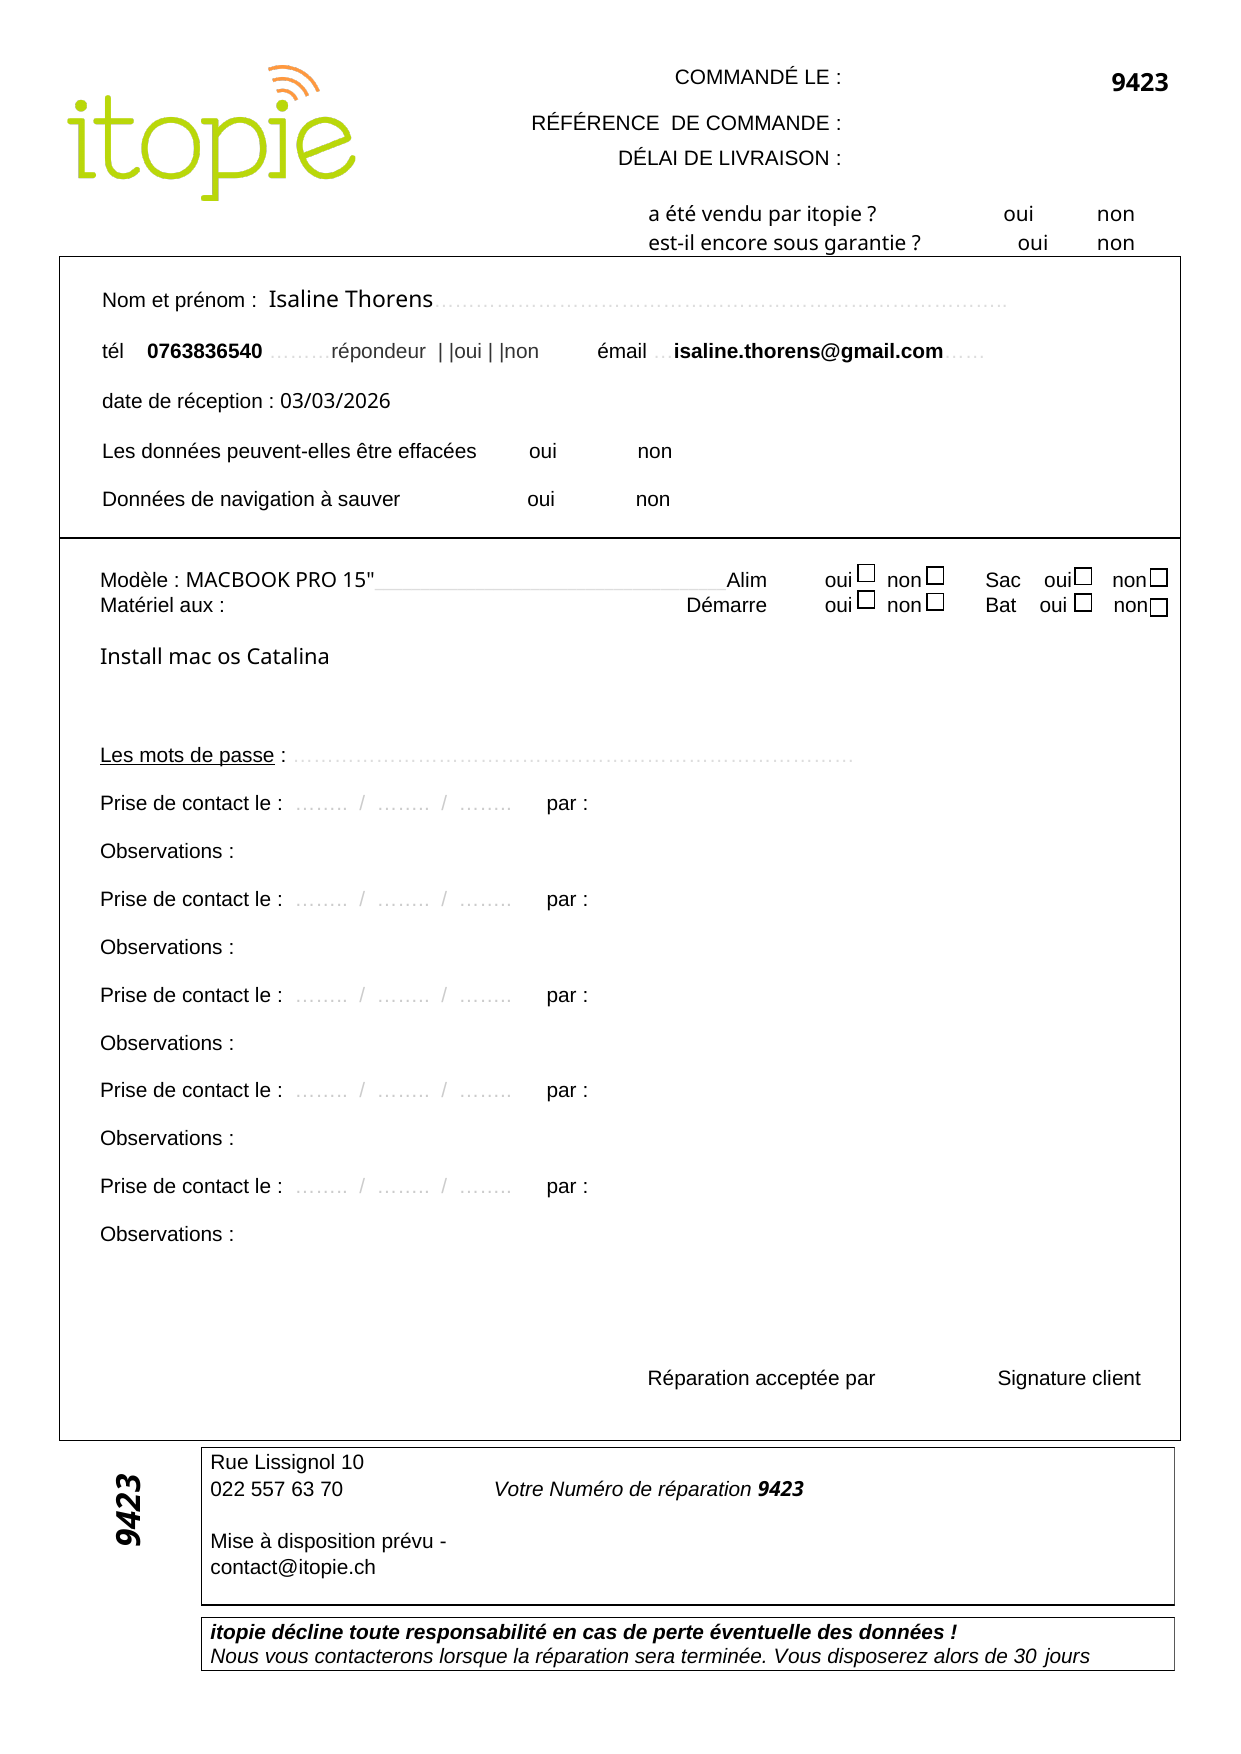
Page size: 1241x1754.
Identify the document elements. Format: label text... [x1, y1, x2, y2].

text Install mac os Catalina [60, 638, 1180, 671]
table_cell itopie décline toute responsabilité en cas de perte éventuelle des données ! Nous vous contacterons lorsque la réparation sera terminée. Vous disposerez alors de 30 jours [195, 1611, 1180, 1677]
text Prise de contact le : …….. / …….. / …….. par : [60, 788, 1180, 815]
table_cell DÉLAI DE LIVRAISON : [490, 140, 847, 175]
picture [67, 65, 356, 201]
text Observations : [60, 1027, 1180, 1054]
text est-il encore sous garantie ? oui non [59, 228, 1181, 256]
table_header COMMANDÉ LE : [490, 59, 847, 104]
text tél 0763836540 ………répondeur | |oui | |non émail …isaline.thorens@gmail.com…… [60, 335, 1180, 362]
text Observations : [60, 1219, 1180, 1246]
text Prise de contact le : …….. / …….. / …….. par : [60, 1171, 1180, 1198]
text Observations : [60, 1123, 1180, 1150]
table_cell [847, 140, 1180, 175]
text date de réception : 03/03/2026 [60, 383, 1180, 415]
text Modèle : MACBOOK PRO 15" Alim oui non Sac oui non [60, 562, 856, 590]
text Prise de contact le : …….. / …….. / …….. par : [60, 883, 1180, 911]
table_header 9423 [847, 59, 1180, 104]
text Matériel aux : Démarre oui non Bat oui non [60, 590, 1180, 617]
text Réparation acceptée par Signature client [60, 1363, 1180, 1390]
text Observations : [60, 836, 1180, 863]
text Prise de contact le : …….. / …….. / …….. par : [60, 979, 1180, 1006]
table_header 9423 [59, 1441, 195, 1677]
table_header Rue Lissignol 10 022 557 63 70 Votre Numéro de réparation 9423 Mise à disposition prévu - contact@itopie.ch [195, 1441, 1180, 1611]
text Nom et prénom : Isaline Thorens……………………………………………………………………….. [60, 280, 1180, 314]
text Les données peuvent-elles être effacées oui non [60, 436, 1180, 463]
text Observations : [60, 931, 1180, 958]
text Modèle : MACBOOK PRO 15" Alim oui non Sac oui non [948, 562, 1180, 590]
text Modèle : MACBOOK PRO 15" Alim oui non Sac oui non [879, 562, 925, 590]
text Prise de contact le : …….. / …….. / …….. par : [60, 1075, 1180, 1102]
text a été vendu par itopie ? oui non [59, 199, 1181, 228]
text Les mots de passe : ……………………………………………………………………… [60, 740, 1180, 767]
table_cell [847, 105, 1180, 140]
text Données de navigation à sauver oui non [60, 484, 1180, 511]
table_cell RÉFÉRENCE DE COMMANDE : [490, 105, 847, 140]
